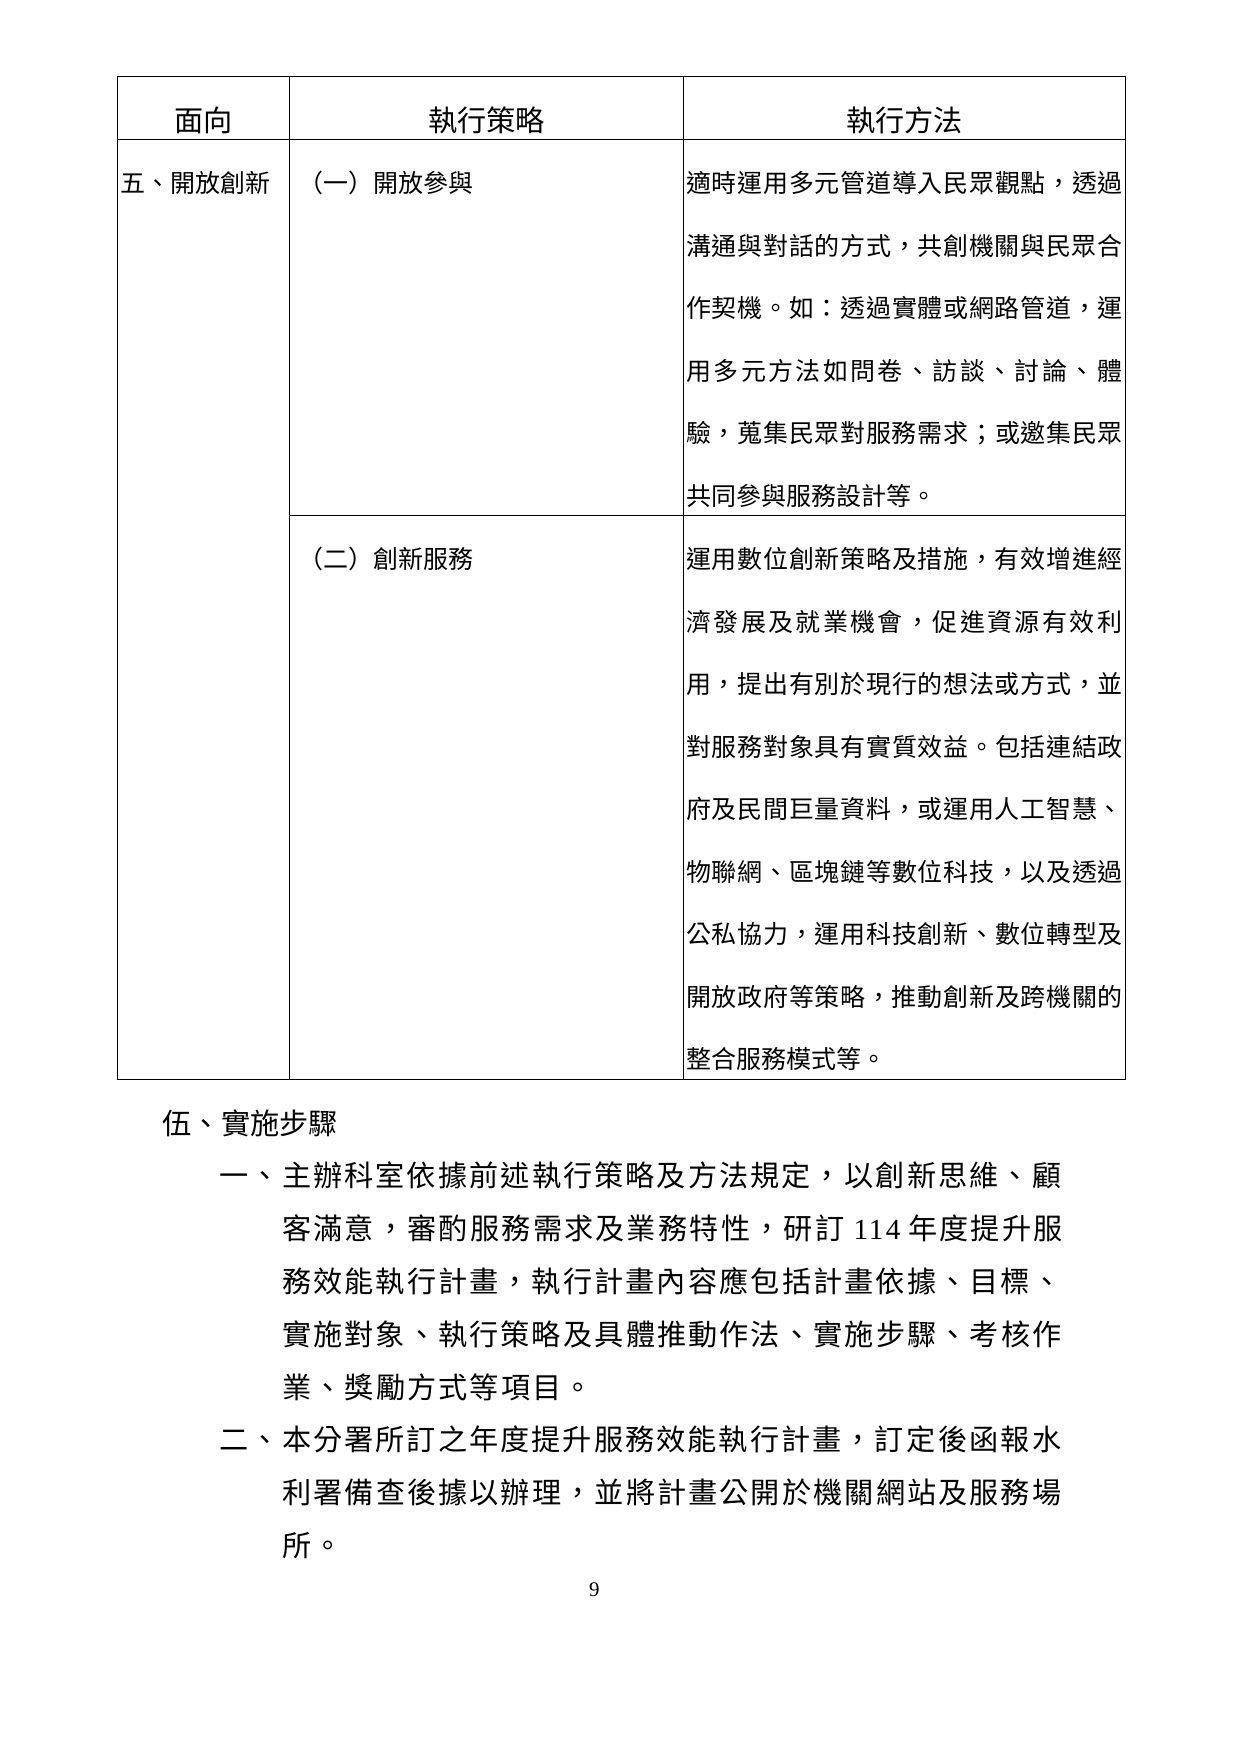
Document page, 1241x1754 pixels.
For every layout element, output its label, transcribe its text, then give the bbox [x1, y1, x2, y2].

table_cell 適時運用多元管道導入民眾觀點，透過溝通與對話的方式，共創機關與民眾合作契機。如：透過實體或網路管道，運用多元方法如問卷、訪談、討論、體驗，蒐集民眾對服務需求；或邀集民眾共同參與服務設計等。 [684, 140, 1125, 515]
table_header 執行方法 [684, 77, 1125, 139]
table_cell 運用數位創新策略及措施，有效增進經濟發展及就業機會，促進資源有效利用，提出有別於現行的想法或方式，並對服務對象具有實質效益。包括連結政府及民間巨量資料，或運用人工智慧、物聯網、區塊鏈等數位科技，以及透過公私協力，運用科技創新、數位轉型及開放政府等策略，推動創新及跨機關的整合服務模式等。 [684, 516, 1125, 1079]
text 二、本分署所訂之年度提升服務效能執行計畫，訂定後函報水利署備查後據以辦理，並將計畫公開於機關網站及服務場所。 [219, 1417, 1063, 1565]
table_header 面向 [118, 77, 289, 139]
table_header 執行策略 [290, 77, 683, 139]
text 一、主辦科室依據前述執行策略及方法規定，以創新思維、顧客滿意，審酌服務需求及業務特性，研訂114年度提升服務效能執行計畫，執行計畫內容應包括計畫依據、目標、實施對象、執行策略及具體推動作法、實施步驟、考核作業、獎勵方式等項目。 [219, 1153, 1063, 1406]
table_cell （二）創新服務 [290, 516, 683, 1079]
table_cell 五、開放創新 [118, 140, 289, 1079]
text 伍、實施步驟 [162, 1080, 1063, 1142]
table_cell （一）開放參與 [290, 140, 683, 515]
